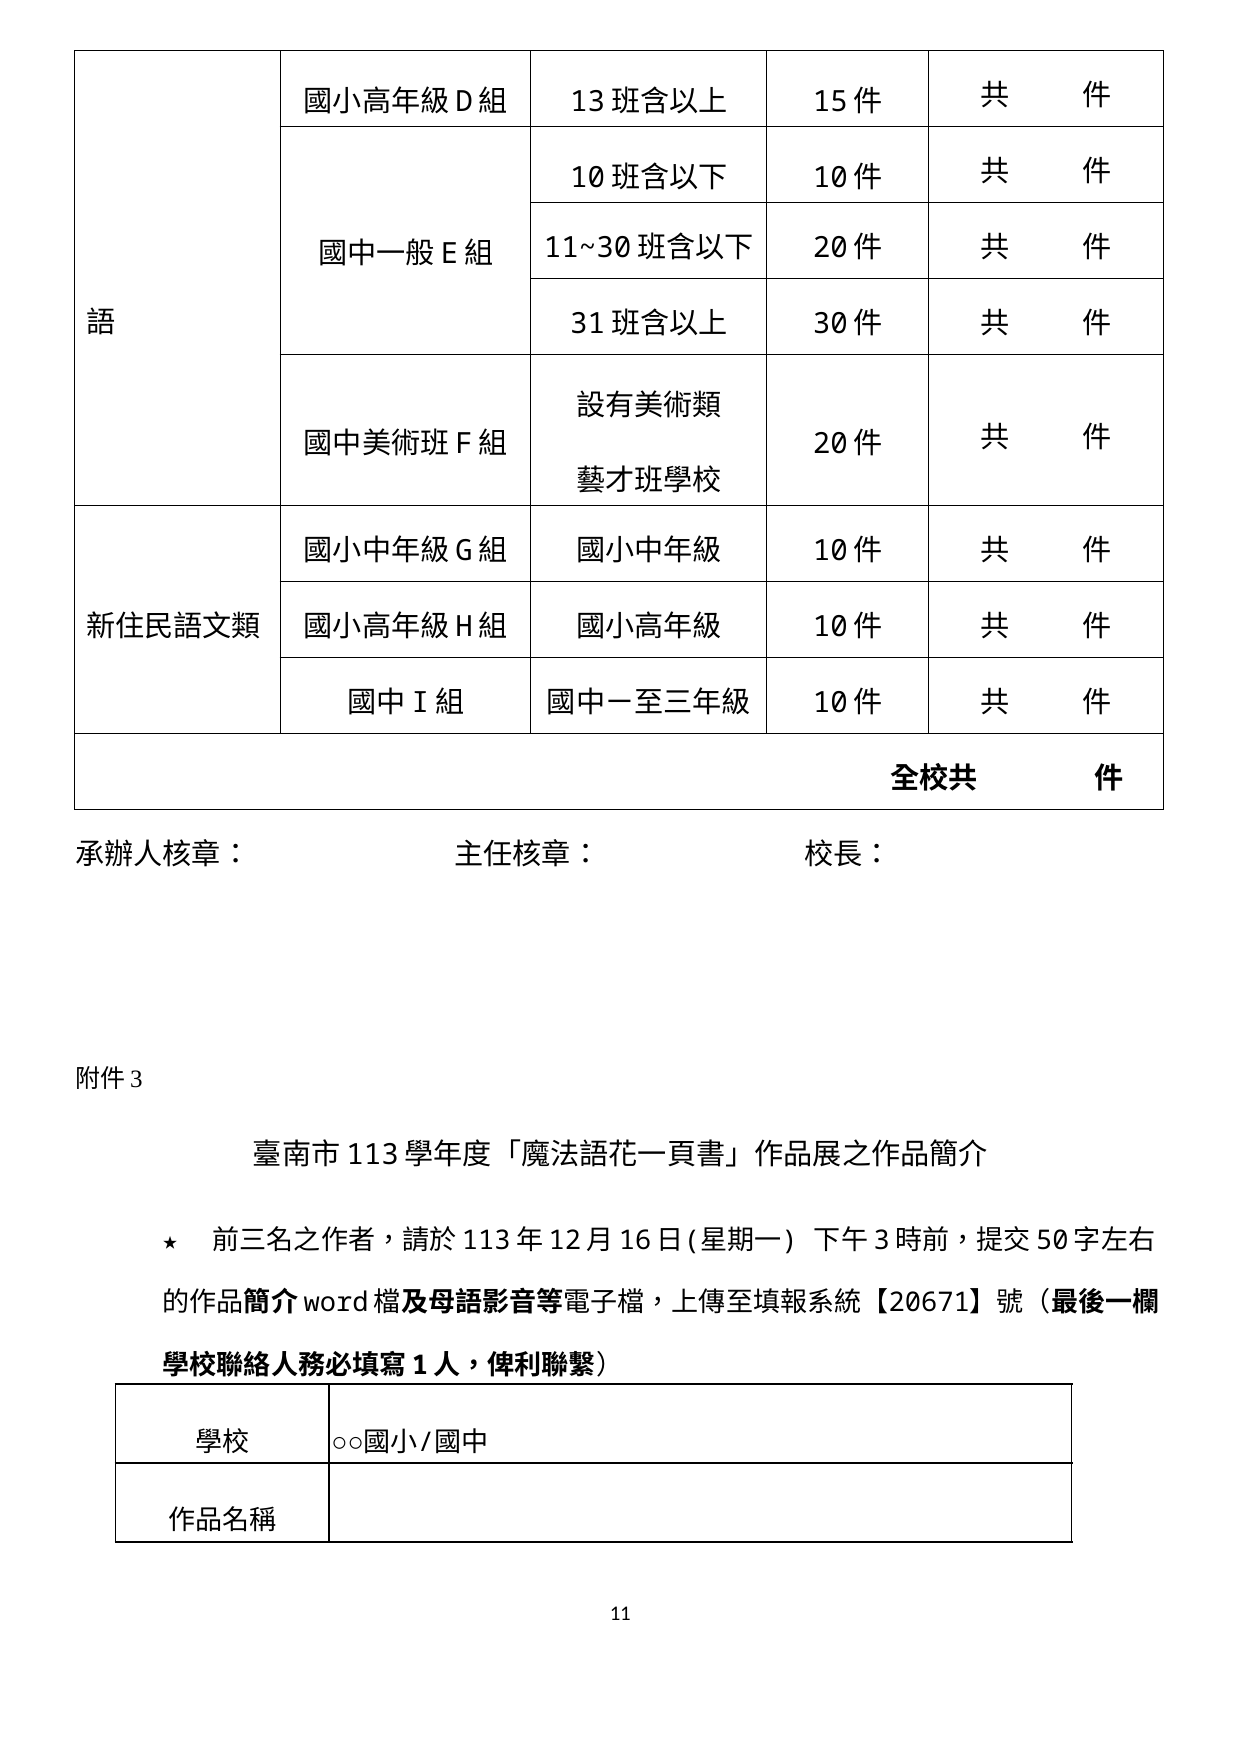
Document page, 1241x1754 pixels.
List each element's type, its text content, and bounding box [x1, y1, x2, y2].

table_cell 設有美術類 藝才班學校 [531, 355, 766, 505]
table_cell 國中一般E組 [281, 127, 530, 354]
table_cell 共 件 [929, 127, 1163, 202]
table_cell 11~30班含以下 [531, 203, 766, 278]
table_cell 共 件 [929, 279, 1163, 354]
table_cell 新住民語文類 [75, 506, 280, 733]
table_cell 作品名稱 [116, 1464, 328, 1541]
table_cell 國小高年級D組 [281, 51, 530, 126]
table_cell 國小高年級H組 [281, 582, 530, 657]
text 承辦人核章： 主任核章： 校長： [75, 810, 1165, 873]
table_cell 共 件 [929, 51, 1163, 126]
table_cell 共 件 [929, 355, 1163, 505]
table_cell 國中ㄧ至三年級 [531, 658, 766, 733]
table_cell 國小中年級G組 [281, 506, 530, 581]
table_cell 全校共 件 [75, 734, 1163, 809]
table_cell 共 件 [929, 658, 1163, 733]
table_cell 30件 [767, 279, 928, 354]
text 臺南市113學年度「魔法語花一頁書」作品展之作品簡介 [75, 1110, 1165, 1173]
table_cell 共 件 [929, 582, 1163, 657]
table_cell 10件 [767, 658, 928, 733]
text 附件3 [75, 1035, 1165, 1098]
table_cell 國中美術班F組 [281, 355, 530, 505]
table_cell 20件 [767, 203, 928, 278]
table_cell 10件 [767, 582, 928, 657]
table_cell 共 件 [929, 203, 1163, 278]
table_cell 語 [75, 51, 280, 505]
table_cell [330, 1464, 1071, 1541]
table_cell 15件 [767, 51, 928, 126]
table_header 學校 [116, 1385, 328, 1462]
table_cell 20件 [767, 355, 928, 505]
table_header ○○國小/國中 [330, 1385, 1071, 1462]
table_cell 10班含以下 [531, 127, 766, 202]
table_cell 共 件 [929, 506, 1163, 581]
list 前三名之作者，請於113年12月16日(星期一) 下午3時前，提交50字左右的作品簡介word檔及母語影音等電子檔，上傳至填報系統【20671】號（最後一欄學校聯絡人務必填寫1人，俾利聯繫） [162, 1196, 1165, 1383]
table_cell 13班含以上 [531, 51, 766, 126]
table_cell 國小中年級 [531, 506, 766, 581]
table_cell 10件 [767, 127, 928, 202]
table_cell 國中I組 [281, 658, 530, 733]
table_cell 國小高年級 [531, 582, 766, 657]
table_cell 10件 [767, 506, 928, 581]
table_cell 31班含以上 [531, 279, 766, 354]
